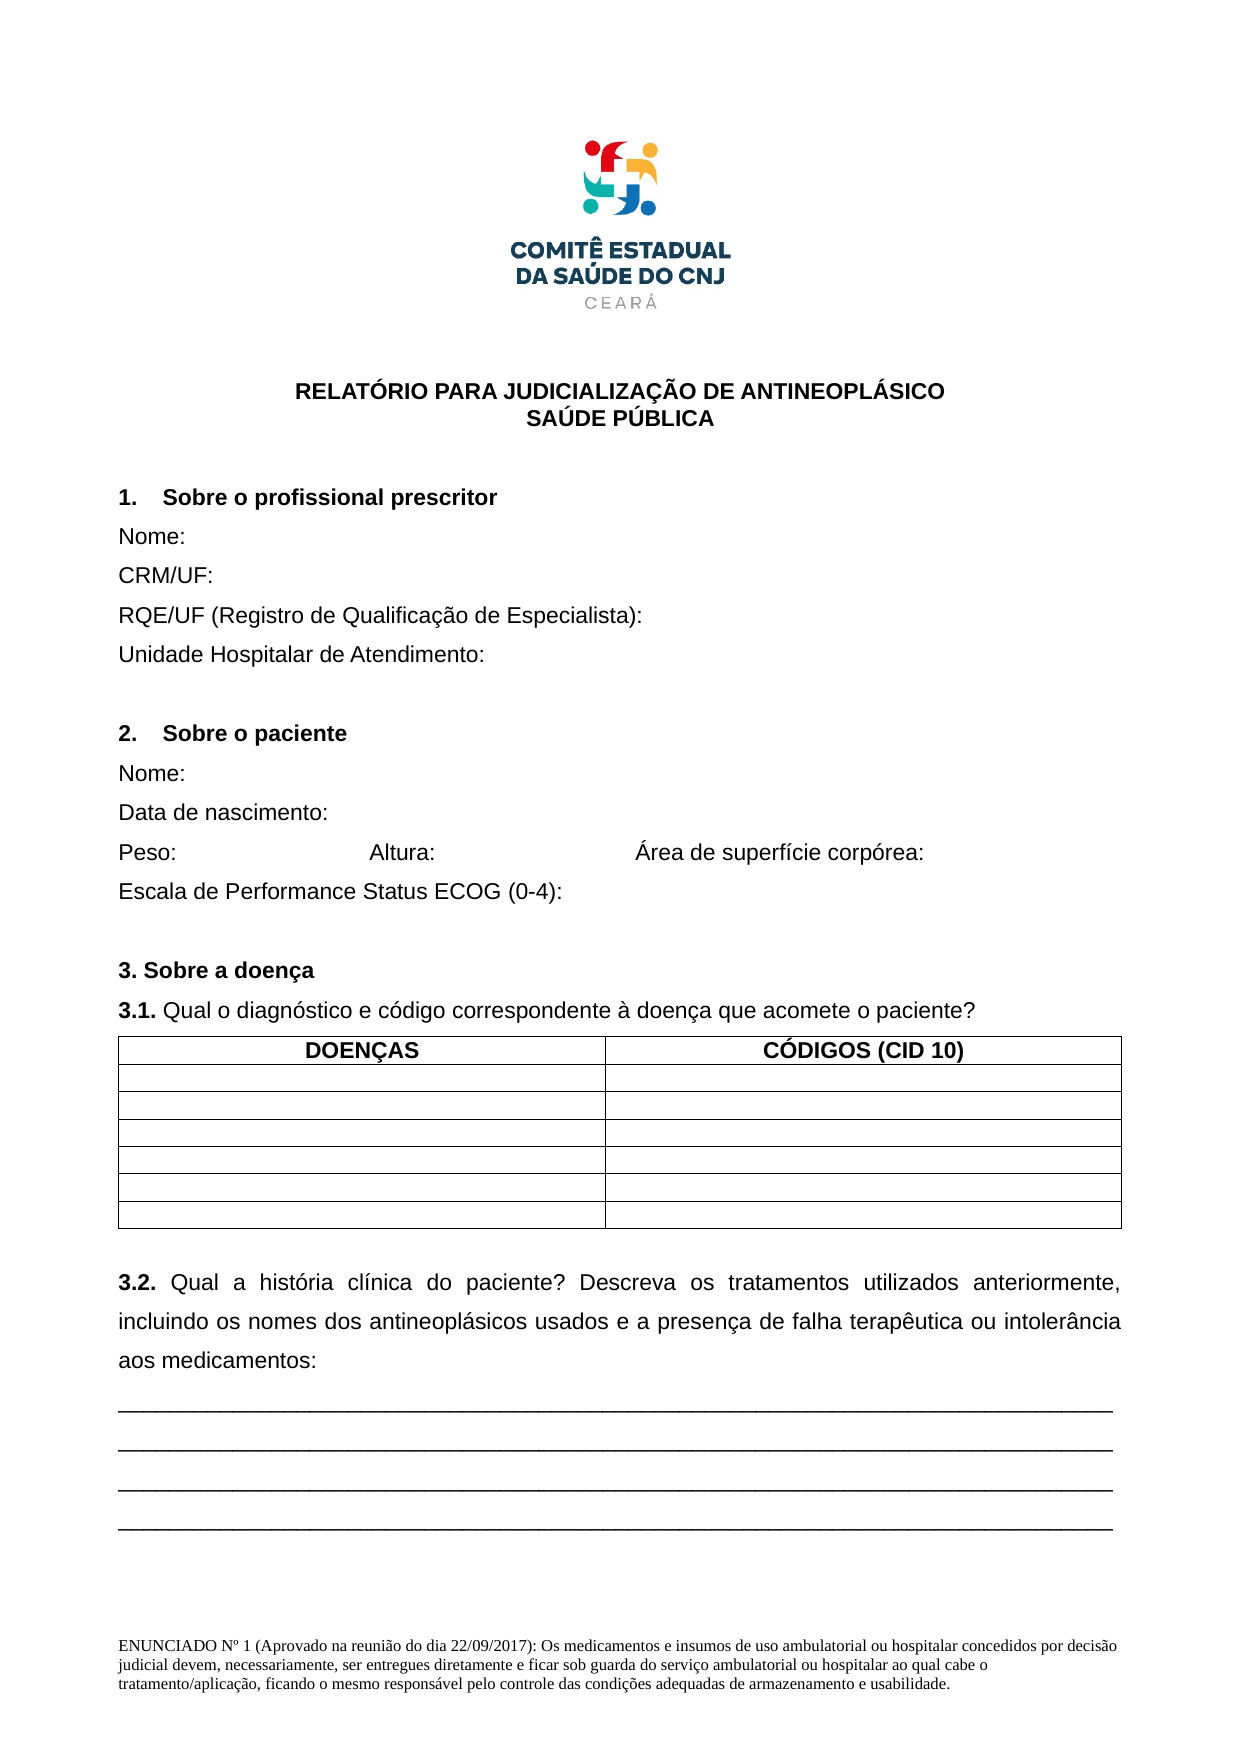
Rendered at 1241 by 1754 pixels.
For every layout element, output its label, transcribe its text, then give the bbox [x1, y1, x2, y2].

table_cell [606, 1092, 1121, 1118]
list Sobre o paciente [118, 720, 1122, 747]
table_cell [606, 1174, 1121, 1201]
text 3.2. Qual a história clínica do paciente? Descreva os tratamentos utilizados anteriormente, incluindo os nomes dos antineoplásicos usados e a presença de falha terapêutica ou intolerância aos medicamentos: [118, 1268, 1122, 1374]
text RQE/UF (Registro de Qualificação de Especialista): [118, 602, 1122, 628]
text RELATÓRIO PARA JUDICIALIZAÇÃO DE ANTINEOPLÁSICO [118, 378, 1122, 404]
table_cell [119, 1147, 605, 1173]
text Data de nascimento: [118, 799, 1122, 826]
text Nome: [118, 760, 1122, 786]
table_cell [606, 1065, 1121, 1091]
text Unidade Hospitalar de Atendimento: [118, 641, 1122, 668]
table_cell [119, 1174, 605, 1201]
table_cell [606, 1202, 1121, 1228]
table_cell [119, 1092, 605, 1118]
table_cell [119, 1120, 605, 1146]
table_cell [606, 1147, 1121, 1173]
table_cell [606, 1120, 1121, 1146]
text 3. Sobre a doença [118, 957, 1122, 984]
text Peso: Altura: Área de superfície corpórea: [118, 839, 1122, 865]
text CRM/UF: [118, 562, 1122, 589]
list Sobre o profissional prescritor [118, 483, 1122, 510]
text ________________________________________________________________________________________________________________________________________________________________________________________________________________________________________________________________________________________________________________________ [118, 1387, 1122, 1532]
text Nome: [118, 523, 1122, 549]
table_cell [119, 1065, 605, 1091]
table_header CÓDIGOS (CID 10) [606, 1037, 1121, 1064]
table_cell [119, 1202, 605, 1228]
table_header DOENÇAS [119, 1037, 605, 1064]
text 3.1. Qual o diagnóstico e código correspondente à doença que acomete o paciente? [118, 997, 1122, 1023]
picture [468, 75, 772, 379]
text Escala de Performance Status ECOG (0-4): [118, 878, 1122, 905]
text SAÚDE PÚBLICA [118, 404, 1122, 431]
